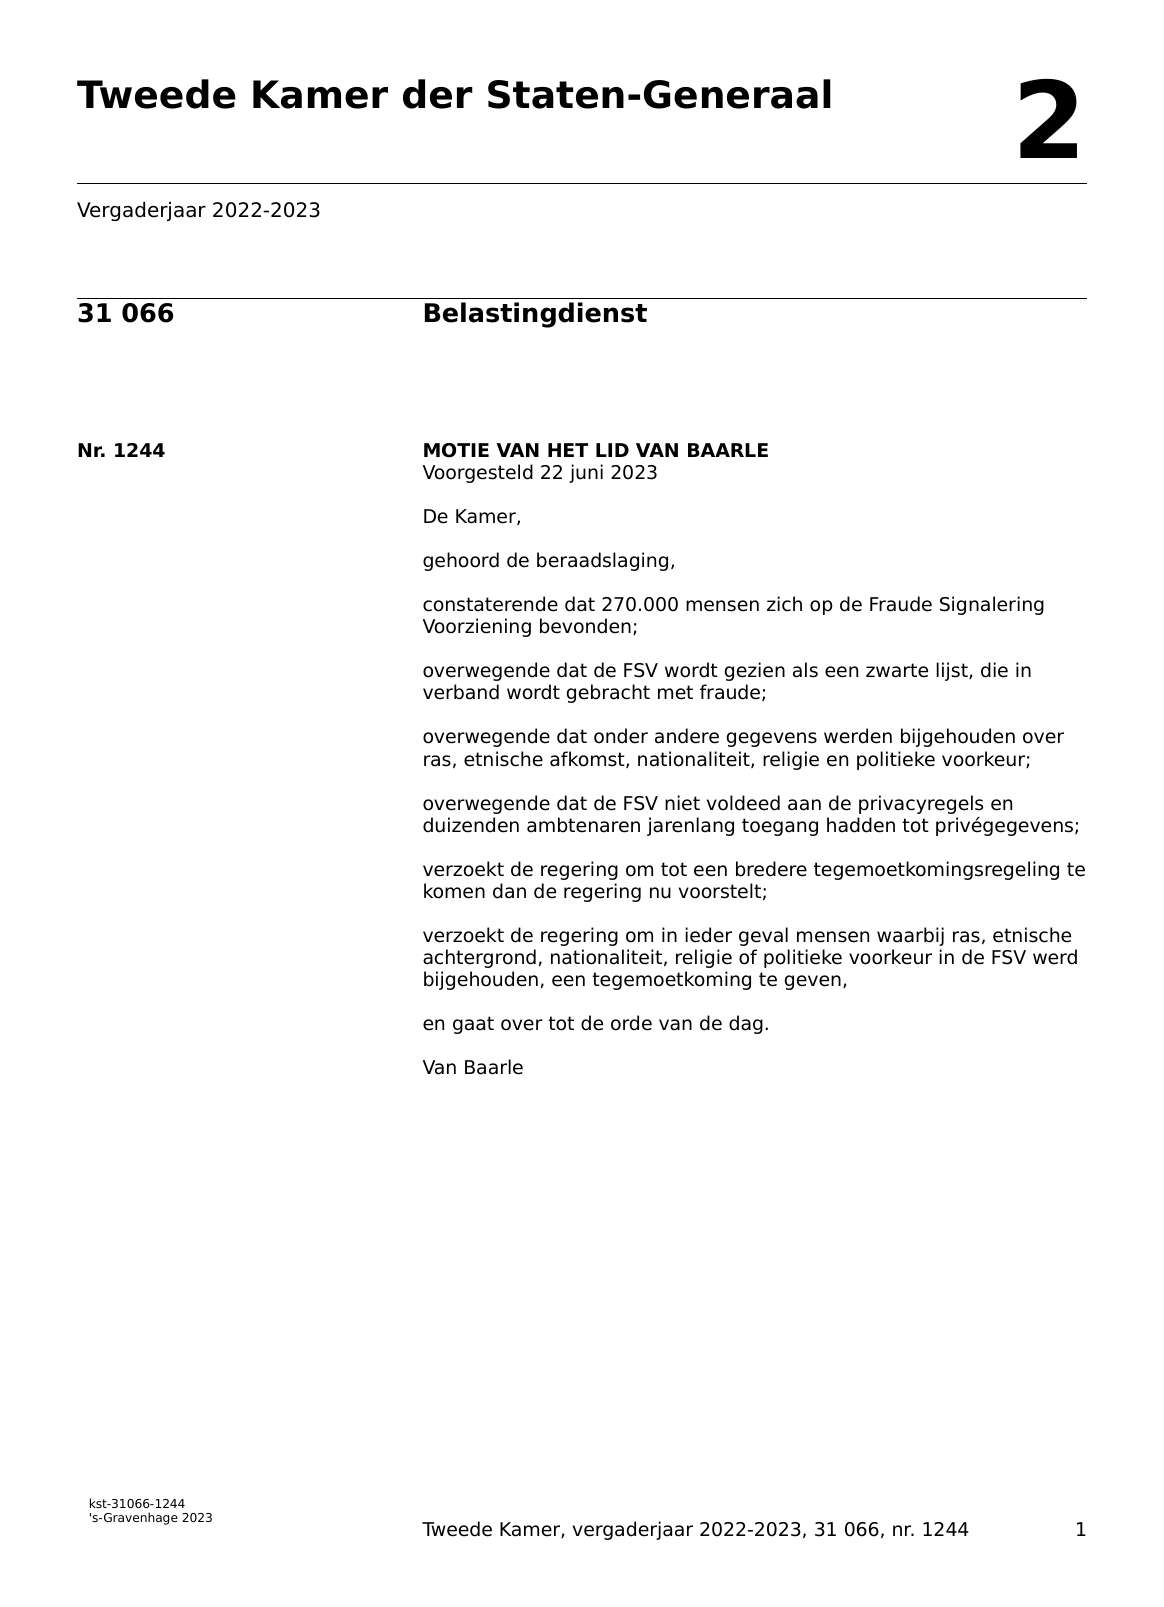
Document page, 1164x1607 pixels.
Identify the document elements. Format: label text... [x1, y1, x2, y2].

text kst-31066-1244 [88, 1497, 323, 1511]
subtitle Nr. 1244 MOTIE VAN HET LID VAN BAARLE [77, 440, 1087, 462]
text verzoekt de regering om in ieder geval mensen waarbij ras, etnische achtergrond, nationaliteit, religie of politieke voorkeur in de FSV werd bijgehouden, een tegemoetkoming te geven, [422, 925, 1087, 991]
text overwegende dat onder andere gegevens werden bijgehouden over ras, etnische afkomst, nationaliteit, religie en politieke voorkeur; [422, 726, 1087, 770]
table_header 2 [886, 59, 1087, 183]
text Voorgesteld 22 juni 2023 [422, 462, 1087, 484]
text overwegende dat de FSV niet voldeed aan de privacyregels en duizenden ambtenaren jarenlang toegang hadden tot privégegevens; [422, 793, 1087, 837]
text De Kamer, [422, 506, 1087, 528]
text gehoord de beraadslaging, [422, 550, 1087, 572]
text constaterende dat 270.000 mensen zich op de Fraude Signalering Voorziening bevonden; [422, 594, 1087, 638]
text Van Baarle [422, 1057, 1087, 1079]
text 's-Gravenhage 2023 [88, 1511, 323, 1525]
table_header Tweede Kamer der Staten-Generaal [77, 59, 886, 183]
text verzoekt de regering om tot een bredere tegemoetkomingsregeling te komen dan de regering nu voorstelt; [422, 859, 1087, 903]
subtitle 31 066 Belastingdienst [77, 299, 1087, 329]
text overwegende dat de FSV wordt gezien als een zwarte lijst, die in verband wordt gebracht met fraude; [422, 660, 1087, 704]
table_cell Vergaderjaar 2022-2023 [77, 184, 1087, 298]
text en gaat over tot de orde van de dag. [422, 1013, 1087, 1035]
